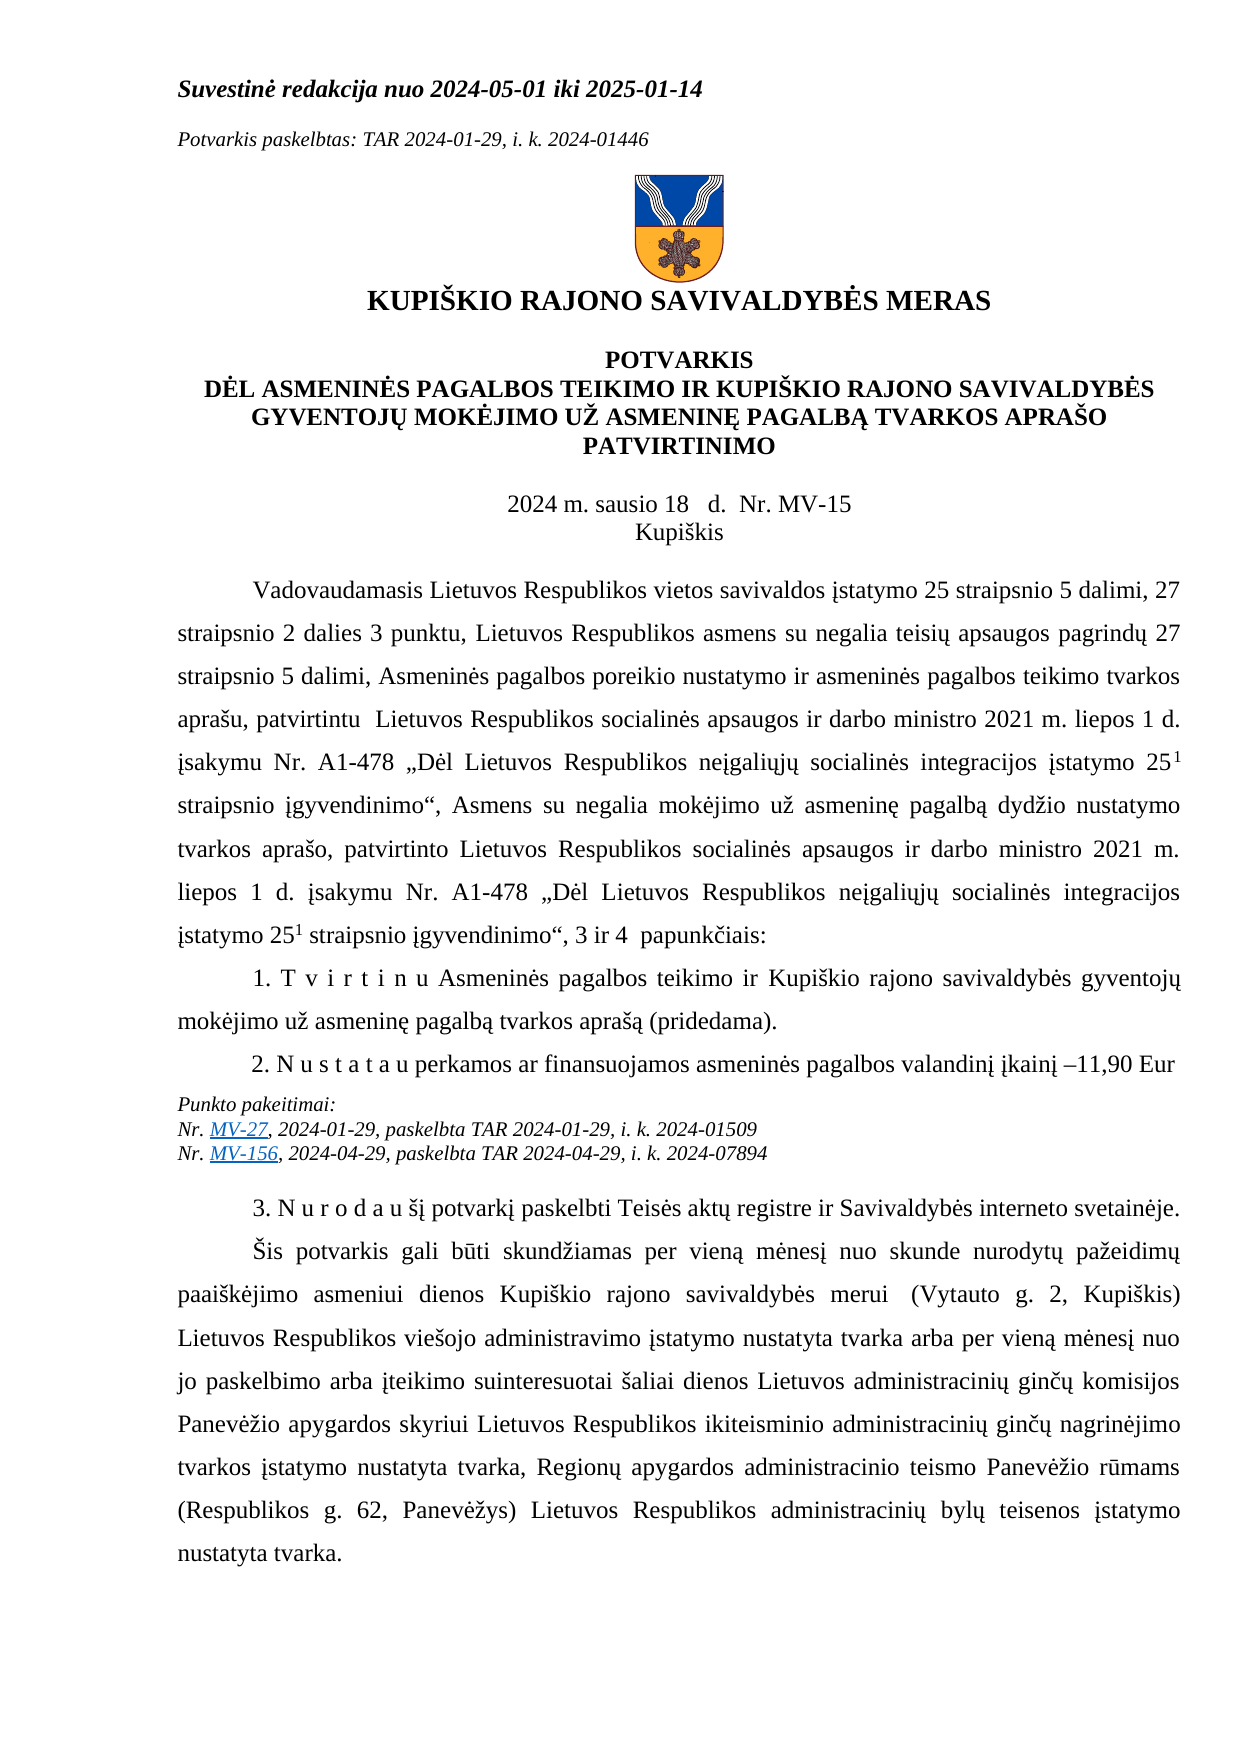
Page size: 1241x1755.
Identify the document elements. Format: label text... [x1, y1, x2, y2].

text Šis potvarkis gali būti skundžiamas per vieną mėnesį nuo skunde nurodytų pažeidimų paaiškėjimo asmeniui dienos Kupiškio rajono savivaldybės merui (Vytauto g. 2, Kupiškis) Lietuvos Respublikos viešojo administravimo įstatymo nustatyta tvarka arba per vieną mėnesį nuo jo paskelbimo arba įteikimo suinteresuotai šaliai dienos Lietuvos administracinių ginčų komisijos Panevėžio apygardos skyriui Lietuvos Respublikos ikiteisminio administracinių ginčų nagrinėjimo tvarkos įstatymo nustatyta tvarka, Regionų apygardos administracinio teismo Panevėžio rūmams (Respublikos g. 62, Panevėžys) Lietuvos Respublikos administracinių bylų teisenos įstatymo nustatyta tvarka. [177, 1236, 1181, 1567]
text 2. N u s t a t a u perkamos ar finansuojamos asmeninės pagalbos valandinį įkainį –11,90 Eur [177, 1049, 1181, 1078]
text DĖL ASMENINĖS PAGALBOS TEIKIMO IR KUPIŠKIO RAJONO SAVIVALDYBĖS GYVENTOJŲ MOKĖJIMO UŽ ASMENINĘ PAGALBĄ TVARKOS APRAŠO PATVIRTINIMO [177, 374, 1181, 460]
text POTVARKIS [177, 345, 1181, 374]
text KUPIŠKIO RAJONO SAVIVALDYBĖS MERAS [177, 283, 1181, 316]
text 1. T v i r t i n u Asmeninės pagalbos teikimo ir Kupiškio rajono savivaldybės gyventojų mokėjimo už asmeninę pagalbą tvarkos aprašą (pridedama). [177, 963, 1181, 1035]
text Nr. MV-27, 2024-01-29, paskelbta TAR 2024-01-29, i. k. 2024-01509 [177, 1116, 1181, 1141]
text 3. N u r o d a u šį potvarkį paskelbti Teisės aktų registre ir Savivaldybės interneto svetainėje. [177, 1193, 1181, 1222]
text Kupiškis [177, 517, 1181, 546]
text Vadovaudamasis Lietuvos Respublikos vietos savivaldos įstatymo 25 straipsnio 5 dalimi, 27 straipsnio 2 dalies 3 punktu, Lietuvos Respublikos asmens su negalia teisių apsaugos pagrindų 27 straipsnio 5 dalimi, Asmeninės pagalbos poreikio nustatymo ir asmeninės pagalbos teikimo tvarkos aprašu, patvirtintu Lietuvos Respublikos socialinės apsaugos ir darbo ministro 2021 m. liepos 1 d. įsakymu Nr. A1-478 „Dėl Lietuvos Respublikos neįgaliųjų socialinės integracijos įstatymo 251 straipsnio įgyvendinimo“, Asmens su negalia mokėjimo už asmeninę pagalbą dydžio nustatymo tvarkos aprašo, patvirtinto Lietuvos Respublikos socialinės apsaugos ir darbo ministro 2021 m. liepos 1 d. įsakymu Nr. A1-478 „Dėl Lietuvos Respublikos neįgaliųjų socialinės integracijos įstatymo 251 straipsnio įgyvendinimo“, 3 ir 4 papunkčiais: [177, 575, 1181, 949]
text 2024 m. sausio 18 d. Nr. MV-15 [177, 489, 1181, 517]
text Punkto pakeitimai: [177, 1092, 1181, 1116]
text Suvestinė redakcija nuo 2024-05-01 iki 2025-01-14 [177, 74, 1181, 103]
text Potvarkis paskelbtas: TAR 2024-01-29, i. k. 2024-01446 [177, 127, 1181, 151]
text Nr. MV-156, 2024-04-29, paskelbta TAR 2024-04-29, i. k. 2024-07894 [177, 1141, 1181, 1164]
